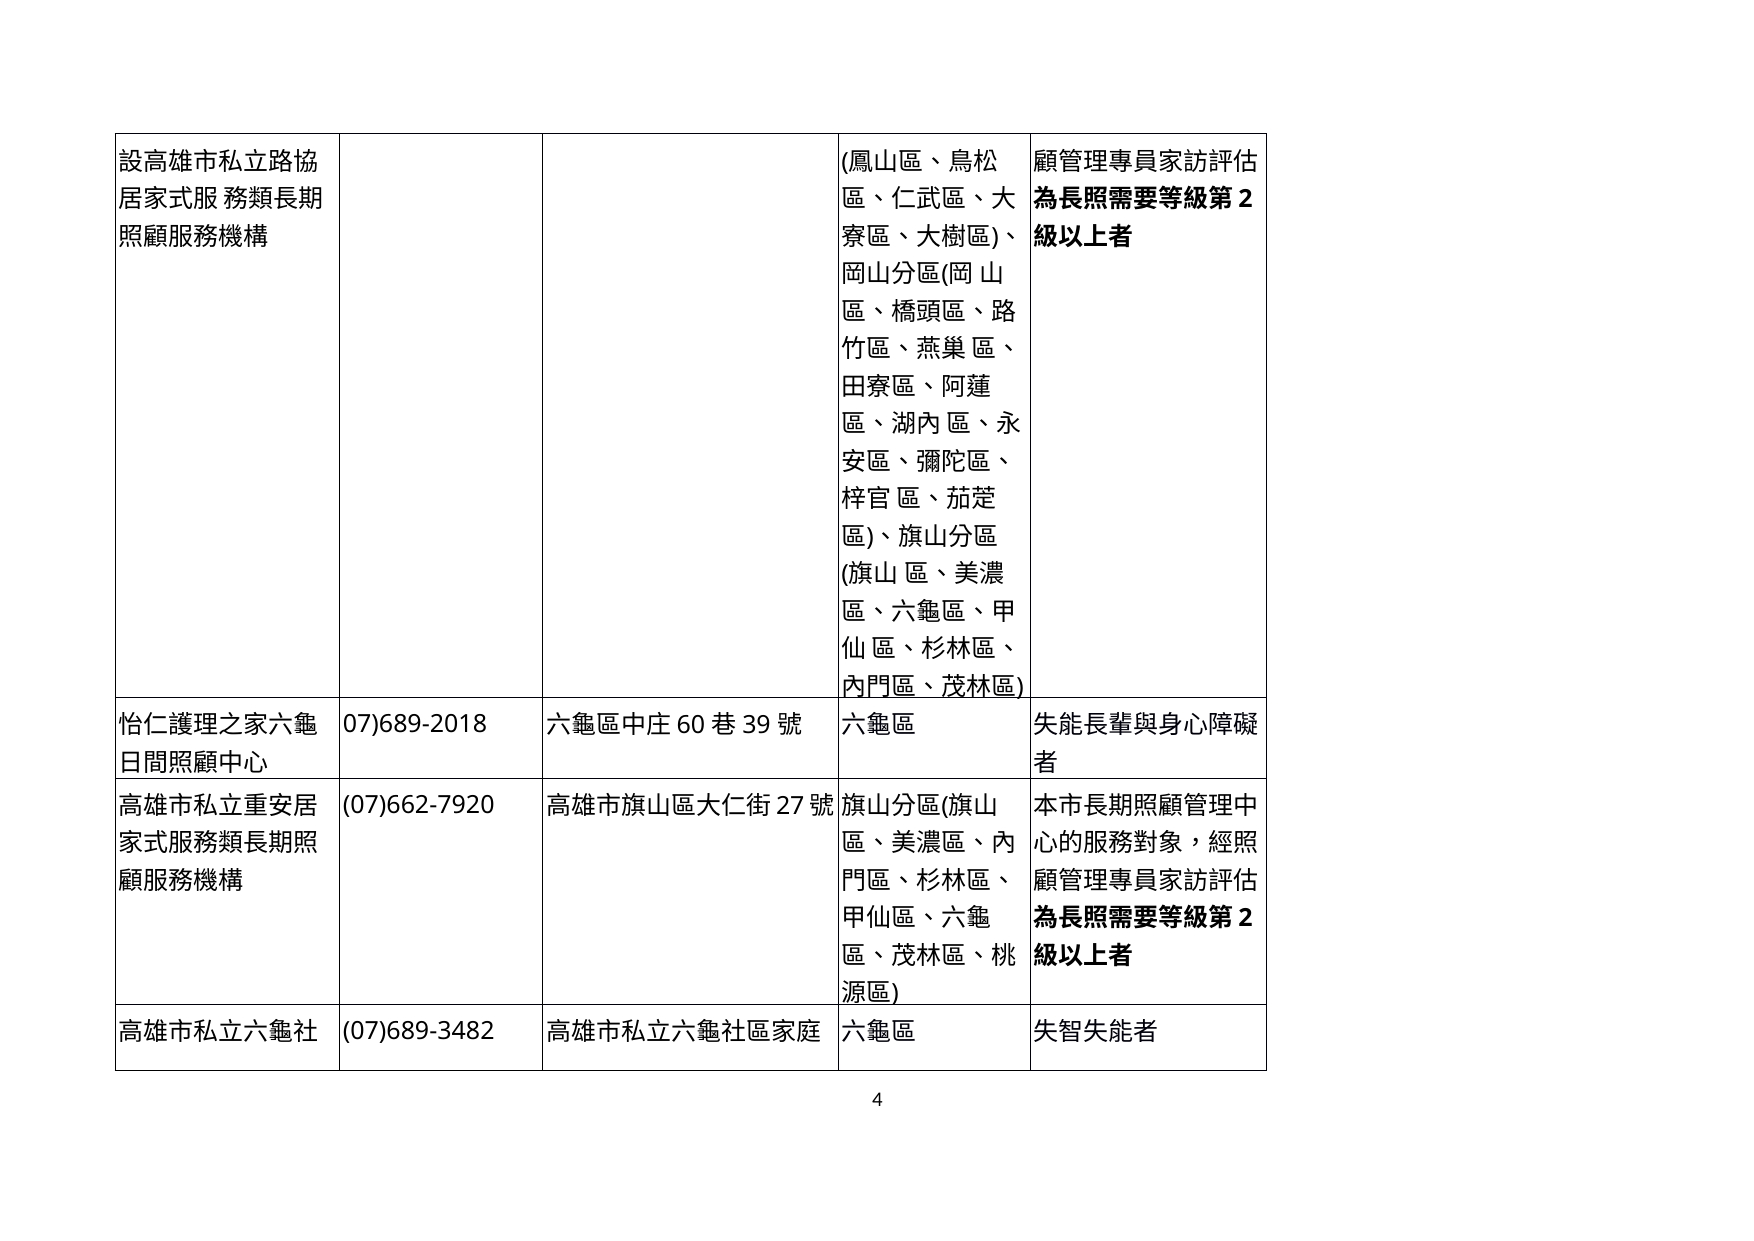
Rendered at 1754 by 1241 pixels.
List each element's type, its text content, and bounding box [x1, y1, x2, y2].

table_cell 設高雄市私立路協居家式服 務類長期照顧服務機構 [116, 134, 339, 697]
table_cell 六龜區 [839, 698, 1030, 777]
table_cell 失能長輩與身心障礙者 [1031, 698, 1266, 777]
table_cell 失智失能者 [1031, 1005, 1266, 1070]
table_cell 旗山分區(旗山區、美濃區、內 門區、杉林區、甲仙區、六龜 區、茂林區、桃源區) [839, 779, 1030, 1003]
table_cell 高雄市旗山區大仁街27號 [543, 779, 838, 1003]
table_cell [340, 134, 542, 697]
table_cell (鳳山區、鳥松區、仁武區、大 寮區、大樹區)、岡山分區(岡 山區、橋頭區、路竹區、燕巢 區、田寮區、阿蓮區、湖內 區、永安區、彌陀區、梓官 區、茄萣區)、旗山分區(旗山 區、美濃區、六龜區、甲仙 區、杉林區、內門區、茂林區) [839, 134, 1030, 697]
table_cell (07)662-7920 [340, 779, 542, 1003]
table_cell 高雄市私立六龜社 [116, 1005, 339, 1070]
table_cell 六龜區中庄 60 巷 39 號 [543, 698, 838, 777]
table_cell 顧管理專員家訪評估為長照需要等級第2級以上者 [1031, 134, 1266, 697]
table_cell 本市長期照顧管理中心的服務對象，經照顧管理專員家訪評估為長照需要等級第2級以上者 [1031, 779, 1266, 1003]
table_cell 六龜區 [839, 1005, 1030, 1070]
table_cell 07)689-2018 [340, 698, 542, 777]
table_cell 高雄市私立重安居家式服務類長期照顧服務機構 [116, 779, 339, 1003]
table_cell 高雄市私立六龜社區家庭 [543, 1005, 838, 1070]
table_cell [543, 134, 838, 697]
table_cell 怡仁護理之家六龜日間照顧中心 [116, 698, 339, 777]
table_cell (07)689-3482 [340, 1005, 542, 1070]
